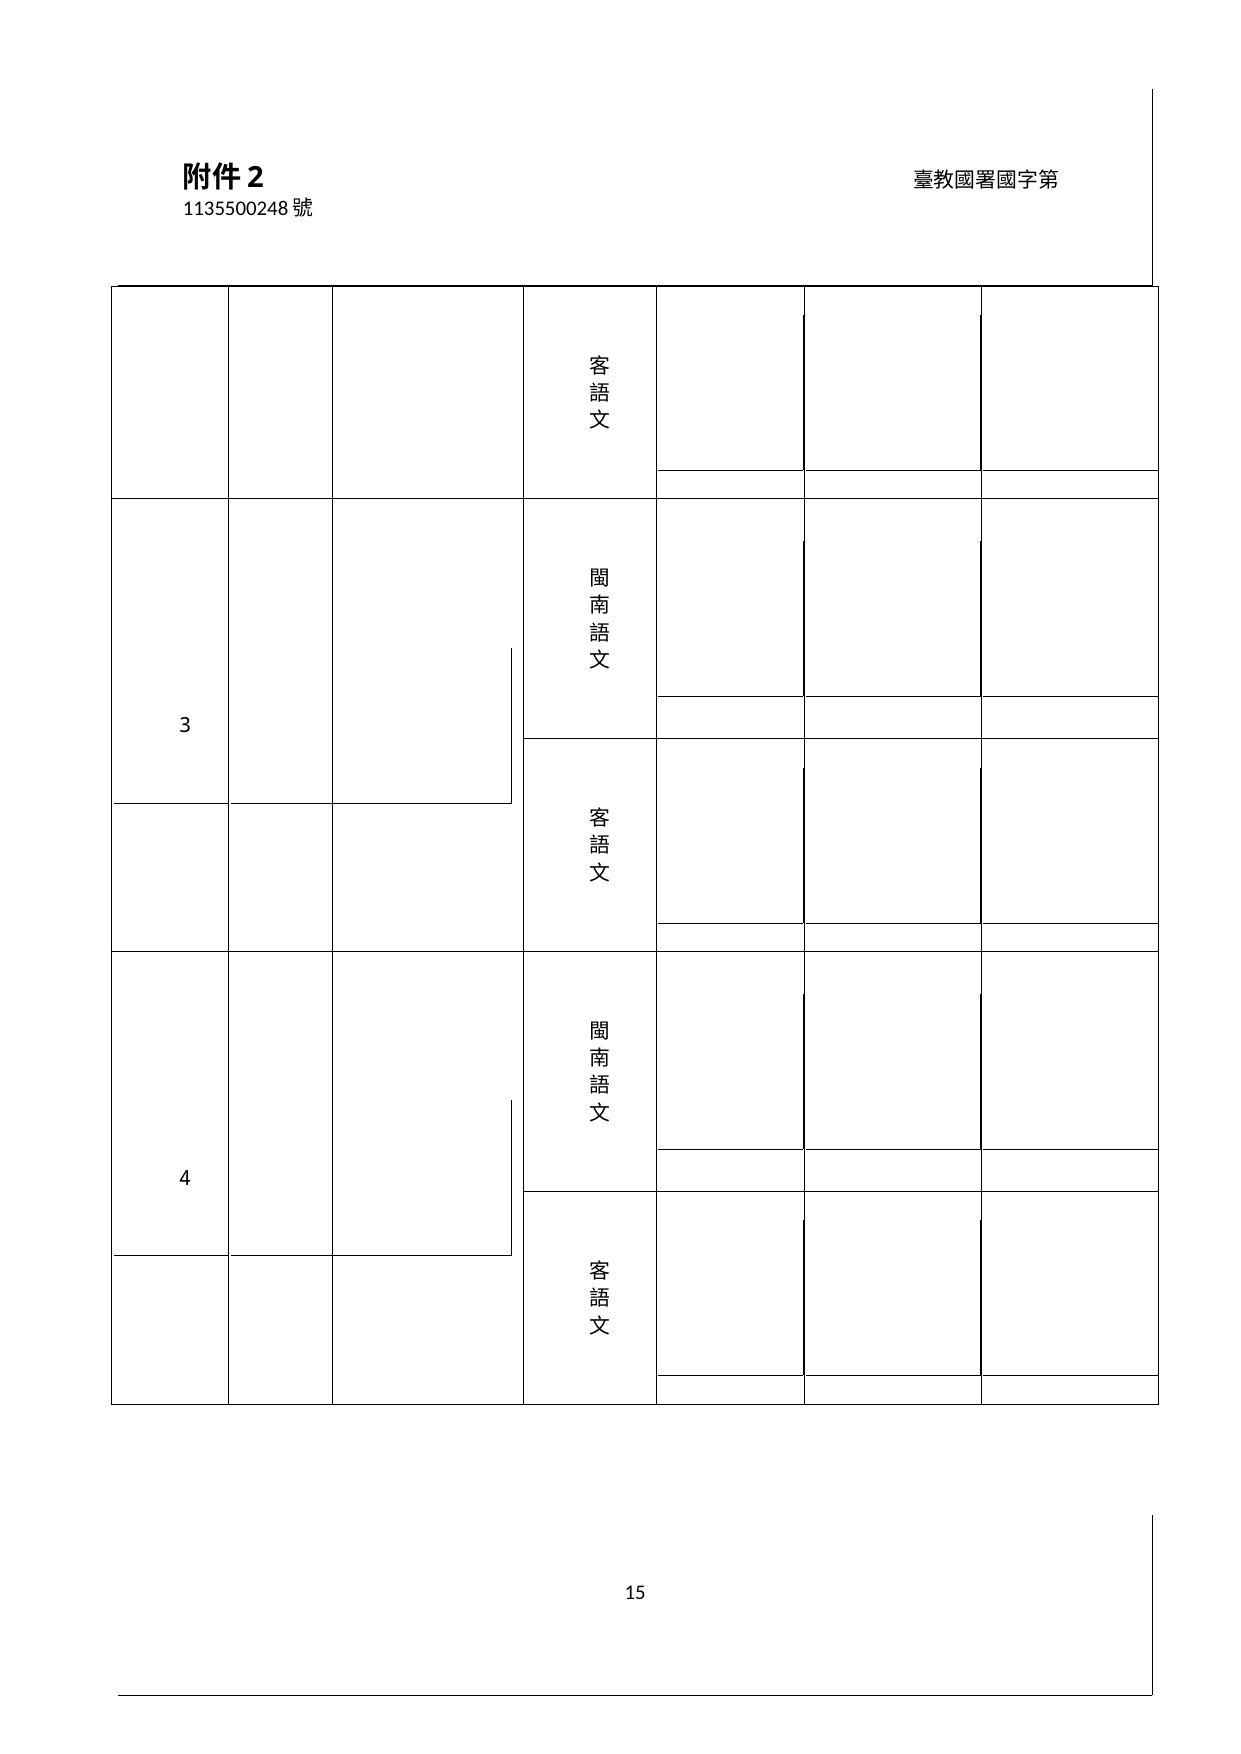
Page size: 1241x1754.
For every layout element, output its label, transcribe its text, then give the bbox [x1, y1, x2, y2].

table_cell [657, 1192, 804, 1404]
table_cell [982, 499, 1158, 738]
table_cell [333, 499, 523, 951]
table_cell 閩南語文 [524, 499, 656, 738]
table_cell [333, 952, 523, 1404]
table_cell [229, 287, 332, 498]
table_cell [657, 287, 804, 498]
table_cell [982, 952, 1158, 1191]
table_cell 客語文 [524, 1192, 656, 1404]
table_cell [805, 952, 981, 1191]
table_cell [657, 499, 804, 738]
table_cell 4 [112, 952, 228, 1404]
table_cell 客語文 [524, 739, 656, 951]
table_cell [805, 287, 981, 498]
table_cell [657, 739, 804, 951]
table_cell [333, 287, 523, 498]
table_cell [982, 739, 1158, 951]
table_cell [657, 952, 804, 1191]
table_cell [982, 1192, 1158, 1404]
table_cell [805, 739, 981, 951]
table_cell [229, 499, 332, 951]
table_cell [982, 287, 1158, 498]
table_cell [112, 287, 228, 498]
table_cell [805, 1192, 981, 1404]
table_cell [805, 499, 981, 738]
table_cell 3 [112, 499, 228, 951]
table_cell 閩南語文 [524, 952, 656, 1191]
table_cell [229, 952, 332, 1404]
table_cell 客語文 [524, 287, 656, 498]
